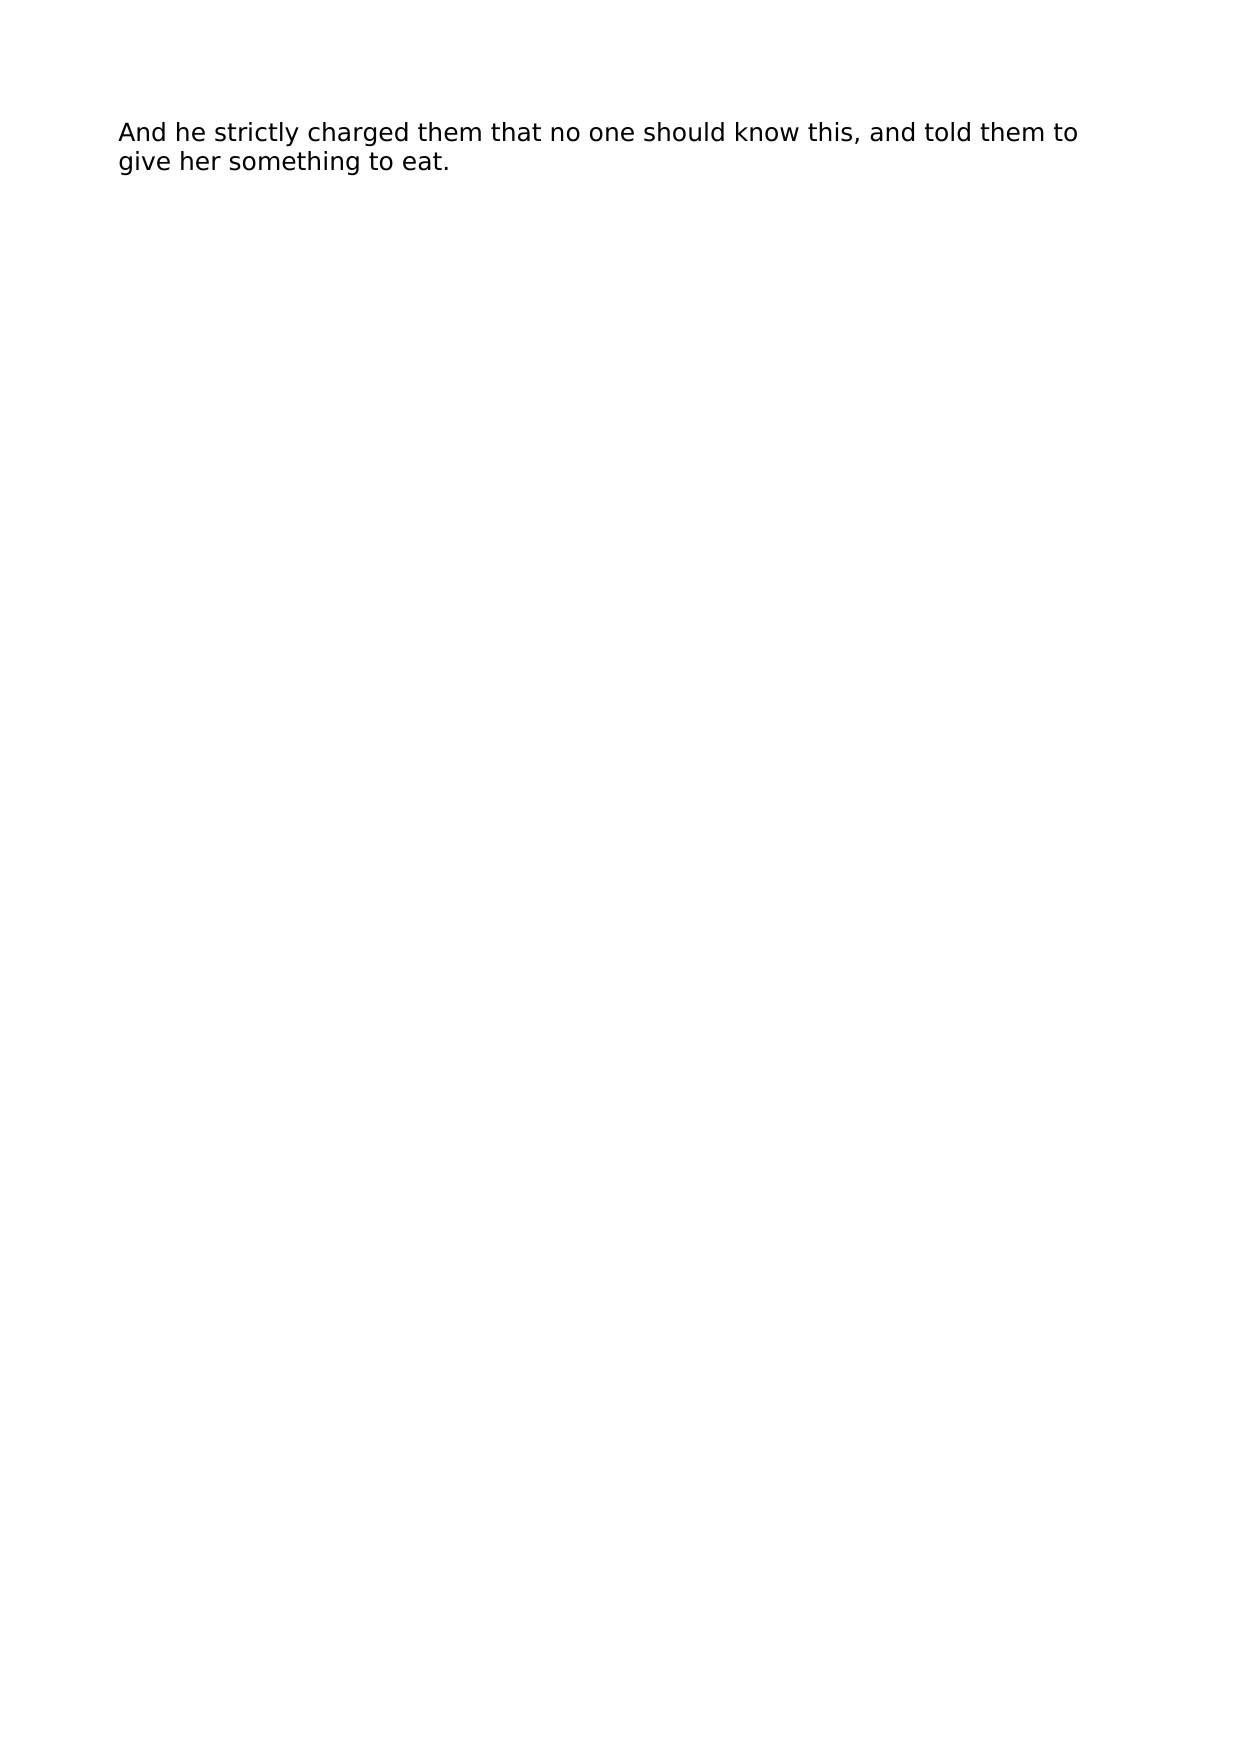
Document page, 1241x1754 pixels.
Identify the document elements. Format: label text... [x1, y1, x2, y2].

text And he strictly charged them that no one should know this, and told them to give her something to eat. [118, 118, 1122, 176]
